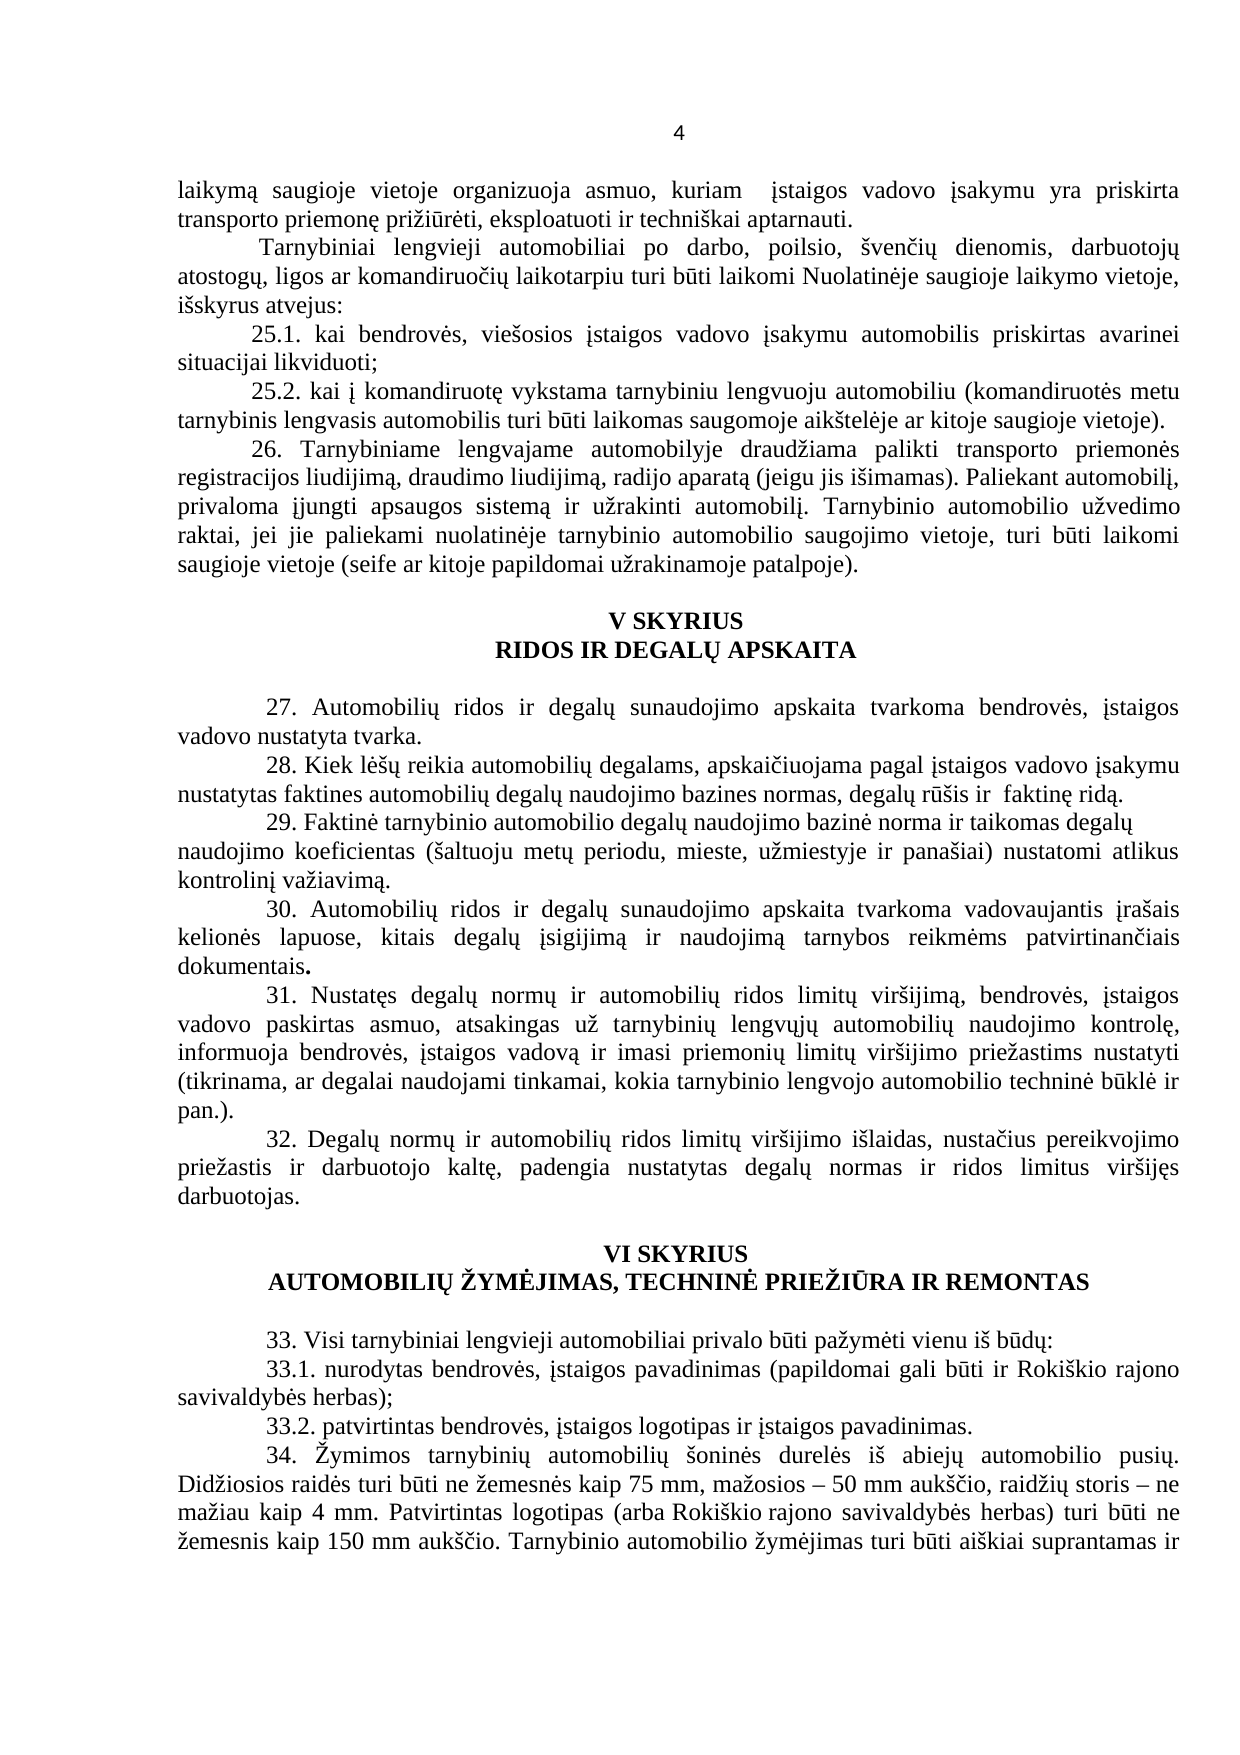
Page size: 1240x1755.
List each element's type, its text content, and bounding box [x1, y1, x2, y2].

text naudojimo koeficientas (šaltuoju metų periodu, mieste, užmiestyje ir panašiai) nustatomi atlikus kontrolinį važiavimą. [177, 836, 1181, 894]
text V SKYRIUS [177, 606, 1181, 635]
text 33.2. patvirtintas bendrovės, įstaigos logotipas ir įstaigos pavadinimas. [177, 1411, 1181, 1440]
text 29. Faktinė tarnybinio automobilio degalų naudojimo bazinė norma ir taikomas degalų [177, 807, 1181, 836]
text 34. Žymimos tarnybinių automobilių šoninės durelės iš abiejų automobilio pusių. Didžiosios raidės turi būti ne žemesnės kaip 75 mm, mažosios – 50 mm aukščio, raidžių storis – ne mažiau kaip 4 mm. Patvirtintas logotipas (arba Rokiškio rajono savivaldybės herbas) turi būti ne žemesnis kaip 150 mm aukščio. Tarnybinio automobilio žymėjimas turi būti aiškiai suprantamas ir [177, 1440, 1181, 1555]
text RIDOS IR DEGALŲ APSKAITA [177, 635, 1181, 664]
text 31. Nustatęs degalų normų ir automobilių ridos limitų viršijimą, bendrovės, įstaigos vadovo paskirtas asmuo, atsakingas už tarnybinių lengvųjų automobilių naudojimo kontrolę, informuoja bendrovės, įstaigos vadovą ir imasi priemonių limitų viršijimo priežastims nustatyti (tikrinama, ar degalai naudojami tinkamai, kokia tarnybinio lengvojo automobilio techninė būklė ir pan.). [177, 980, 1181, 1124]
text AUTOMOBILIŲ ŽYMĖJIMAS, TECHNINĖ PRIEŽIŪRA IR REMONTAS [177, 1267, 1181, 1296]
text 32. Degalų normų ir automobilių ridos limitų viršijimo išlaidas, nustačius pereikvojimo priežastis ir darbuotojo kaltę, padengia nustatytas degalų normas ir ridos limitus viršijęs darbuotojas. [177, 1124, 1181, 1210]
text 30. Automobilių ridos ir degalų sunaudojimo apskaita tvarkoma vadovaujantis įrašais kelionės lapuose, kitais degalų įsigijimą ir naudojimą tarnybos reikmėms patvirtinančiais dokumentais. [177, 894, 1181, 980]
text 33. Visi tarnybiniai lengvieji automobiliai privalo būti pažymėti vienu iš būdų: [177, 1325, 1181, 1354]
text 25.1. kai bendrovės, viešosios įstaigos vadovo įsakymu automobilis priskirtas avarinei situacijai likviduoti; [177, 319, 1181, 376]
text 27. Automobilių ridos ir degalų sunaudojimo apskaita tvarkoma bendrovės, įstaigos vadovo nustatyta tvarka. [177, 692, 1181, 750]
text 26. Tarnybiniame lengvajame automobilyje draudžiama palikti transporto priemonės registracijos liudijimą, draudimo liudijimą, radijo aparatą (jeigu jis išimamas). Paliekant automobilį, privaloma įjungti apsaugos sistemą ir užrakinti automobilį. Tarnybinio automobilio užvedimo raktai, jei jie paliekami nuolatinėje tarnybinio automobilio saugojimo vietoje, turi būti laikomi saugioje vietoje (seife ar kitoje papildomai užrakinamoje patalpoje). [177, 434, 1181, 577]
text Tarnybiniai lengvieji automobiliai po darbo, poilsio, švenčių dienomis, darbuotojų atostogų, ligos ar komandiruočių laikotarpiu turi būti laikomi Nuolatinėje saugioje laikymo vietoje, išskyrus atvejus: [177, 232, 1181, 319]
text 25.2. kai į komandiruotę vykstama tarnybiniu lengvuoju automobiliu (komandiruotės metu tarnybinis lengvasis automobilis turi būti laikomas saugomoje aikštelėje ar kitoje saugioje vietoje). [177, 376, 1181, 434]
text laikymą saugioje vietoje organizuoja asmuo, kuriam įstaigos vadovo įsakymu yra priskirta transporto priemonę prižiūrėti, eksploatuoti ir techniškai aptarnauti. [177, 175, 1181, 232]
text 28. Kiek lėšų reikia automobilių degalams, apskaičiuojama pagal įstaigos vadovo įsakymu nustatytas faktines automobilių degalų naudojimo bazines normas, degalų rūšis ir faktinę ridą. [177, 750, 1181, 807]
text 33.1. nurodytas bendrovės, įstaigos pavadinimas (papildomai gali būti ir Rokiškio rajono savivaldybės herbas); [177, 1354, 1181, 1411]
text VI SKYRIUS [177, 1239, 1181, 1267]
